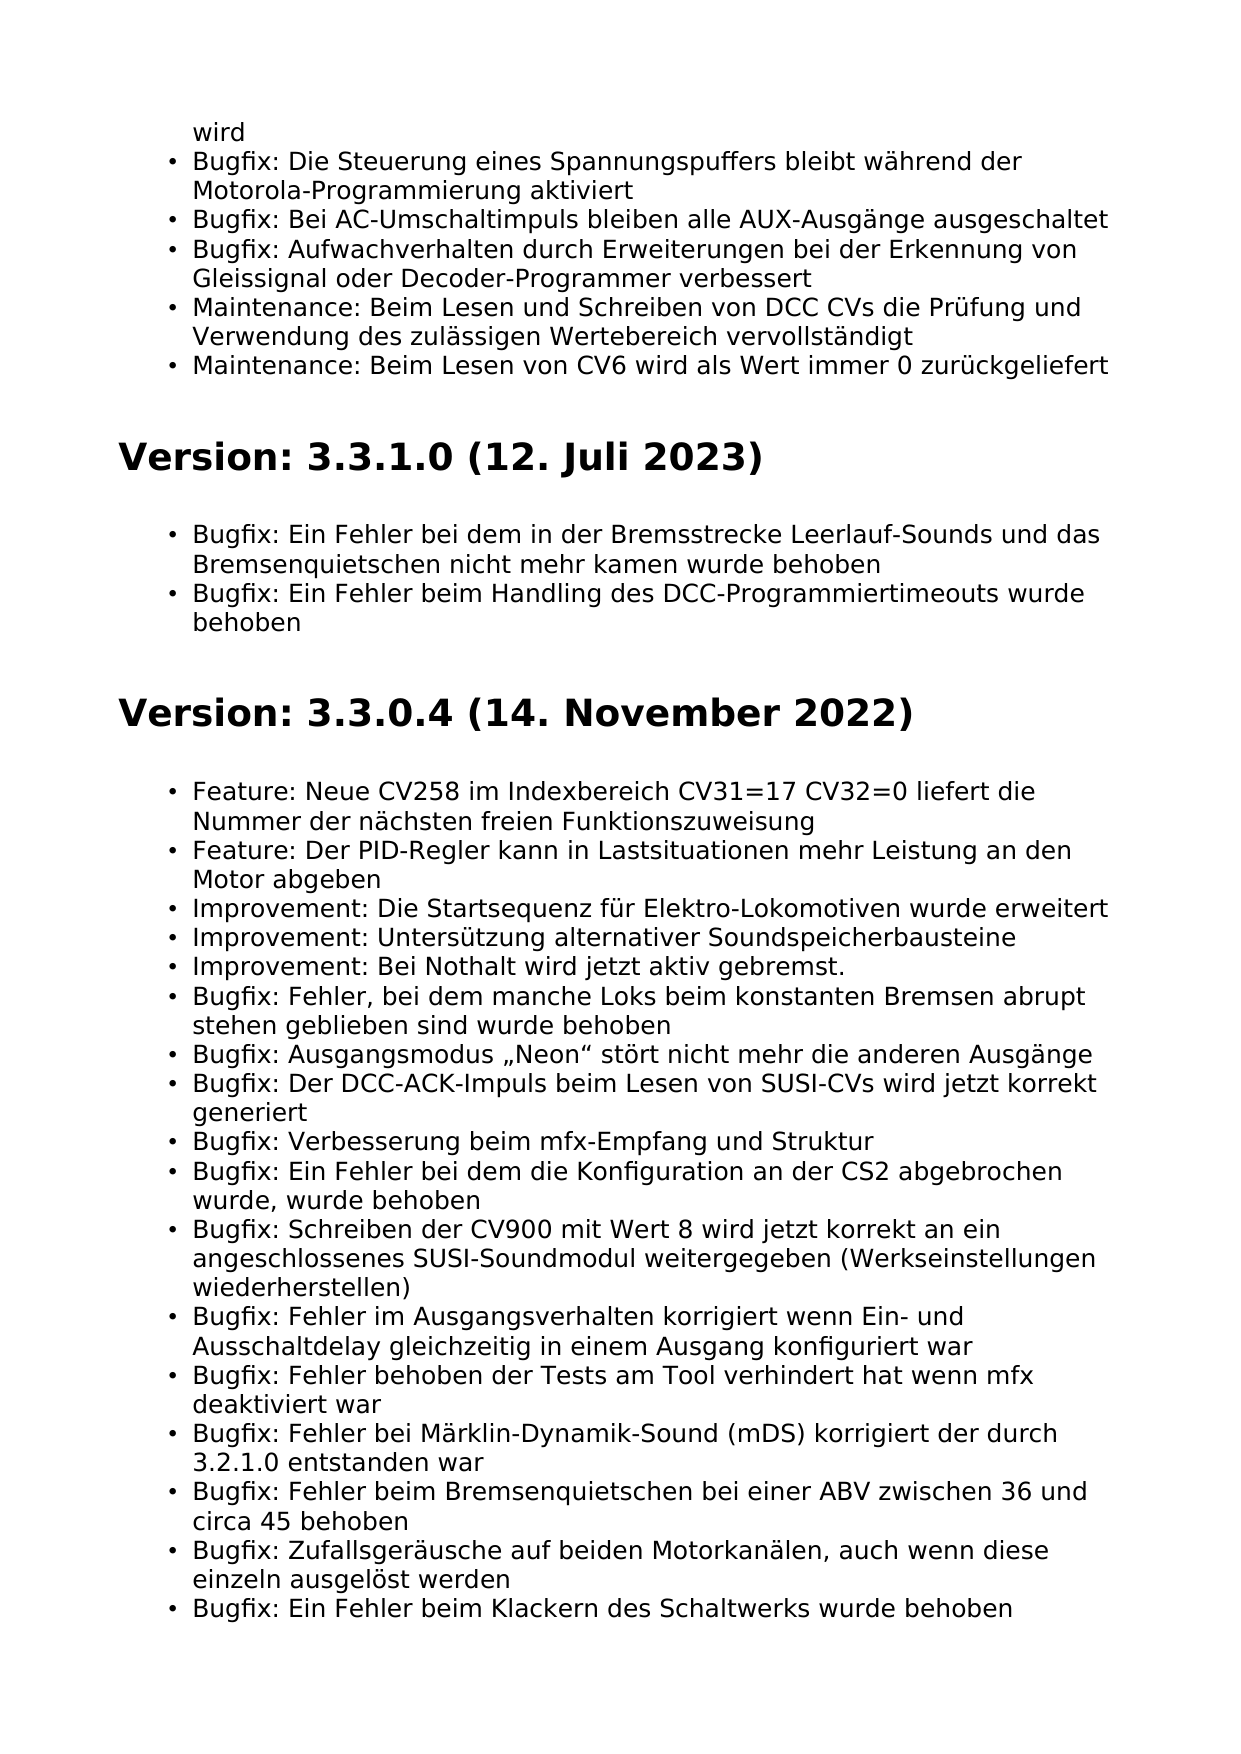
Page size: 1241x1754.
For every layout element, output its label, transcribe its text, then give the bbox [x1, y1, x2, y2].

list Maintenance: Beim Lesen und Schreiben von DCC CVs die Prüfung und Verwendung des zulässigen Wertebereich vervollständigt [177, 293, 1122, 351]
list Bugfix: Ein Fehler bei dem in der Bremsstrecke Leerlauf-Sounds und das Bremsenquietschen nicht mehr kamen wurde behoben [177, 521, 1122, 579]
list Bugfix: Verbesserung beim mfx-Empfang und Struktur [177, 1127, 1122, 1157]
subtitle Version: 3.3.1.0 (12. Juli 2023) [118, 435, 1122, 479]
list Improvement: Untersützung alternativer Soundspeicherbausteine [177, 923, 1122, 952]
list Bugfix: Fehler bei Märklin-Dynamik-Sound (mDS) korrigiert der durch 3.2.1.0 entstanden war [177, 1419, 1122, 1477]
list Improvement: Bei Nothalt wird jetzt aktiv gebremst. [177, 952, 1122, 982]
list Bugfix: Ein Fehler beim Klackern des Schaltwerks wurde behoben [177, 1594, 1122, 1623]
list Feature: Neue CV258 im Indexbereich CV31=17 CV32=0 liefert die Nummer der nächsten freien Funktionszuweisung [177, 777, 1122, 836]
list Bugfix: Fehler behoben der Tests am Tool verhindert hat wenn mfx deaktiviert war [177, 1361, 1122, 1419]
list Bugfix: Aufwachverhalten durch Erweiterungen bei der Erkennung von Gleissignal oder Decoder-Programmer verbessert [177, 235, 1122, 293]
list Bugfix: Die Steuerung eines Spannungspuffers bleibt während der Motorola-Programmierung aktiviert [177, 147, 1122, 206]
list Bugfix: Der DCC-ACK-Impuls beim Lesen von SUSI-CVs wird jetzt korrekt generiert [177, 1069, 1122, 1127]
list Bugfix: Fehler beim Bremsenquietschen bei einer ABV zwischen 36 und circa 45 behoben [177, 1477, 1122, 1536]
list Bugfix: Zufallsgeräusche auf beiden Motorkanälen, auch wenn diese einzeln ausgelöst werden [177, 1536, 1122, 1594]
list Bugfix: Schreiben der CV900 mit Wert 8 wird jetzt korrekt an ein angeschlossenes SUSI-Soundmodul weitergegeben (Werkseinstellungen wiederherstellen) [177, 1215, 1122, 1302]
subtitle Version: 3.3.0.4 (14. November 2022) [118, 692, 1122, 736]
list Improvement: Die Startsequenz für Elektro-Lokomotiven wurde erweitert [177, 894, 1122, 923]
list Bugfix: Ein Fehler beim Handling des DCC-Programmiertimeouts wurde behoben [177, 579, 1122, 637]
list Bugfix: Fehler, bei dem manche Loks beim konstanten Bremsen abrupt stehen geblieben sind wurde behoben [177, 982, 1122, 1040]
list Bugfix: Ausgangsmodus „Neon“ stört nicht mehr die anderen Ausgänge [177, 1040, 1122, 1069]
list Bugfix: Ein Fehler bei dem die Konfiguration an der CS2 abgebrochen wurde, wurde behoben [177, 1157, 1122, 1215]
list Bugfix: Bei AC-Umschaltimpuls bleiben alle AUX-Ausgänge ausgeschaltet [177, 206, 1122, 235]
list wird [177, 118, 1122, 147]
list Maintenance: Beim Lesen von CV6 wird als Wert immer 0 zurückgeliefert [177, 351, 1122, 381]
list Feature: Der PID-Regler kann in Lastsituationen mehr Leistung an den Motor abgeben [177, 836, 1122, 894]
list Bugfix: Fehler im Ausgangsverhalten korrigiert wenn Ein- und Ausschaltdelay gleichzeitig in einem Ausgang konfiguriert war [177, 1302, 1122, 1361]
